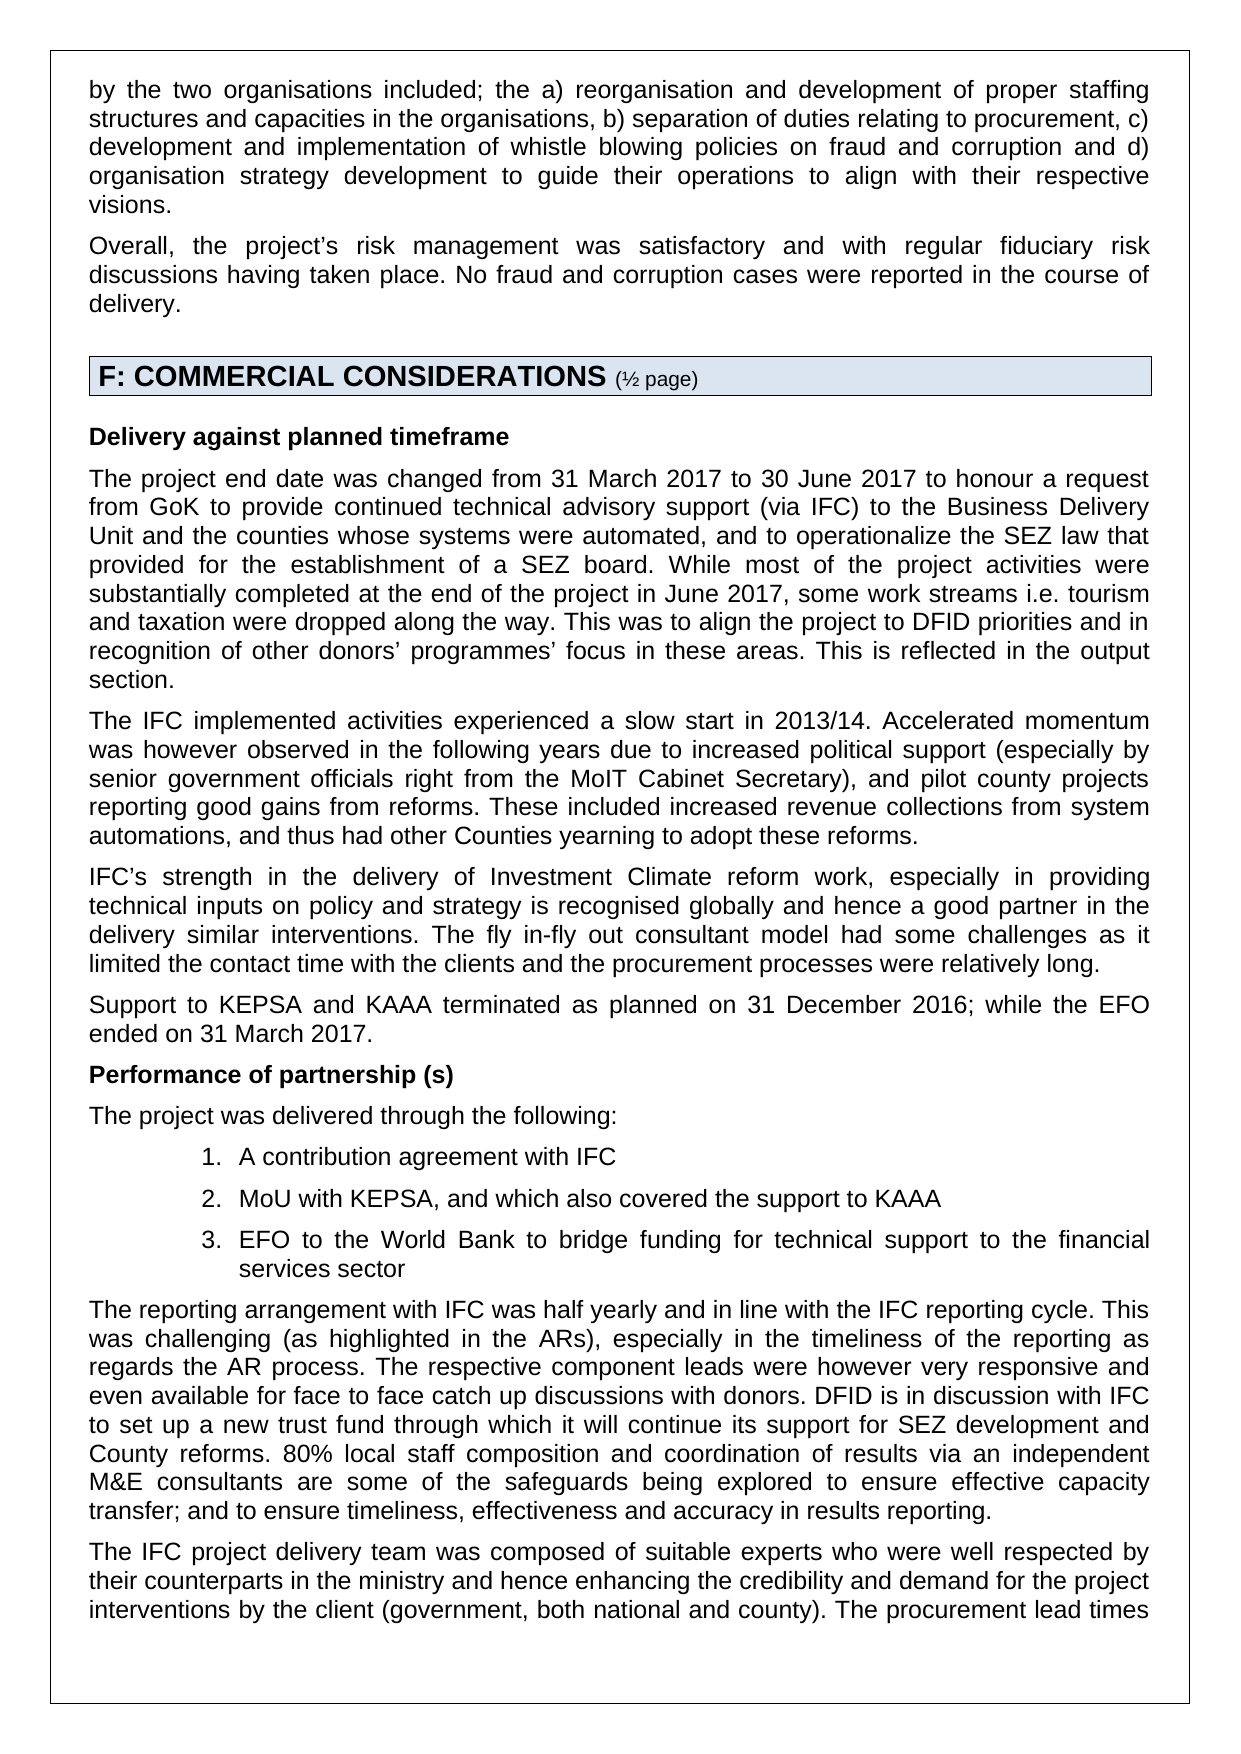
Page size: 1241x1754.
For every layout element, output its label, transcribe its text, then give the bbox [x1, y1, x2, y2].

text Support to KEPSA and KAAA terminated as planned on 31 December 2016; while the EFO ended on 31 March 2017. [89, 990, 1152, 1047]
text The IFC implemented activities experienced a slow start in 2013/14. Accelerated momentum was however observed in the following years due to increased political support (especially by senior government officials right from the MoIT Cabinet Secretary), and pilot county projects reporting good gains from reforms. These included increased revenue collections from system automations, and thus had other Counties yearning to adopt these reforms. [89, 706, 1152, 850]
text Performance of partnership (s) [89, 1060, 1152, 1089]
text IFC’s strength in the delivery of Investment Climate reform work, especially in providing technical inputs on policy and strategy is recognised globally and hence a good partner in the delivery similar interventions. The fly in-fly out consultant model had some challenges as it limited the contact time with the clients and the procurement processes were relatively long. [89, 862, 1152, 977]
text The reporting arrangement with IFC was half yearly and in line with the IFC reporting cycle. This was challenging (as highlighted in the ARs), especially in the timeliness of the reporting as regards the AR process. The respective component leads were however very responsive and even available for face to face catch up discussions with donors. DFID is in discussion with IFC to set up a new trust fund through which it will continue its support for SEZ development and County reforms. 80% local staff composition and coordination of results via an independent M&E consultants are some of the safeguards being explored to ensure effective capacity transfer; and to ensure timeliness, effectiveness and accuracy in results reporting. [89, 1295, 1152, 1525]
text Delivery against planned timeframe [89, 422, 1152, 451]
list A contribution agreement with IFC [201, 1142, 1152, 1171]
list EFO to the World Bank to bridge funding for technical support to the financial services sector [201, 1225, 1152, 1282]
text Overall, the project’s risk management was satisfactory and with regular fiduciary risk discussions having taken place. No fraud and corruption cases were reported in the course of delivery. [89, 231, 1152, 317]
text The project was delivered through the following: [89, 1101, 1152, 1130]
text The IFC project delivery team was composed of suitable experts who were well respected by their counterparts in the ministry and hence enhancing the credibility and demand for the project interventions by the client (government, both national and county). The procurement lead times [89, 1537, 1152, 1624]
list MoU with KEPSA, and which also covered the support to KAAA [201, 1184, 1152, 1212]
text F: COMMERCIAL CONSIDERATIONS (½ page) [90, 357, 1151, 395]
text The project end date was changed from 31 March 2017 to 30 June 2017 to honour a request from GoK to provide continued technical advisory support (via IFC) to the Business Delivery Unit and the counties whose systems were automated, and to operationalize the SEZ law that provided for the establishment of a SEZ board. While most of the project activities were substantially completed at the end of the project in June 2017, some work streams i.e. tourism and taxation were dropped along the way. This was to align the project to DFID priorities and in recognition of other donors’ programmes’ focus in these areas. This is reflected in the output section. [89, 464, 1152, 694]
text by the two organisations included; the a) reorganisation and development of proper staffing structures and capacities in the organisations, b) separation of duties relating to procurement, c) development and implementation of whistle blowing policies on fraud and corruption and d) organisation strategy development to guide their operations to align with their respective visions. [89, 75, 1152, 219]
